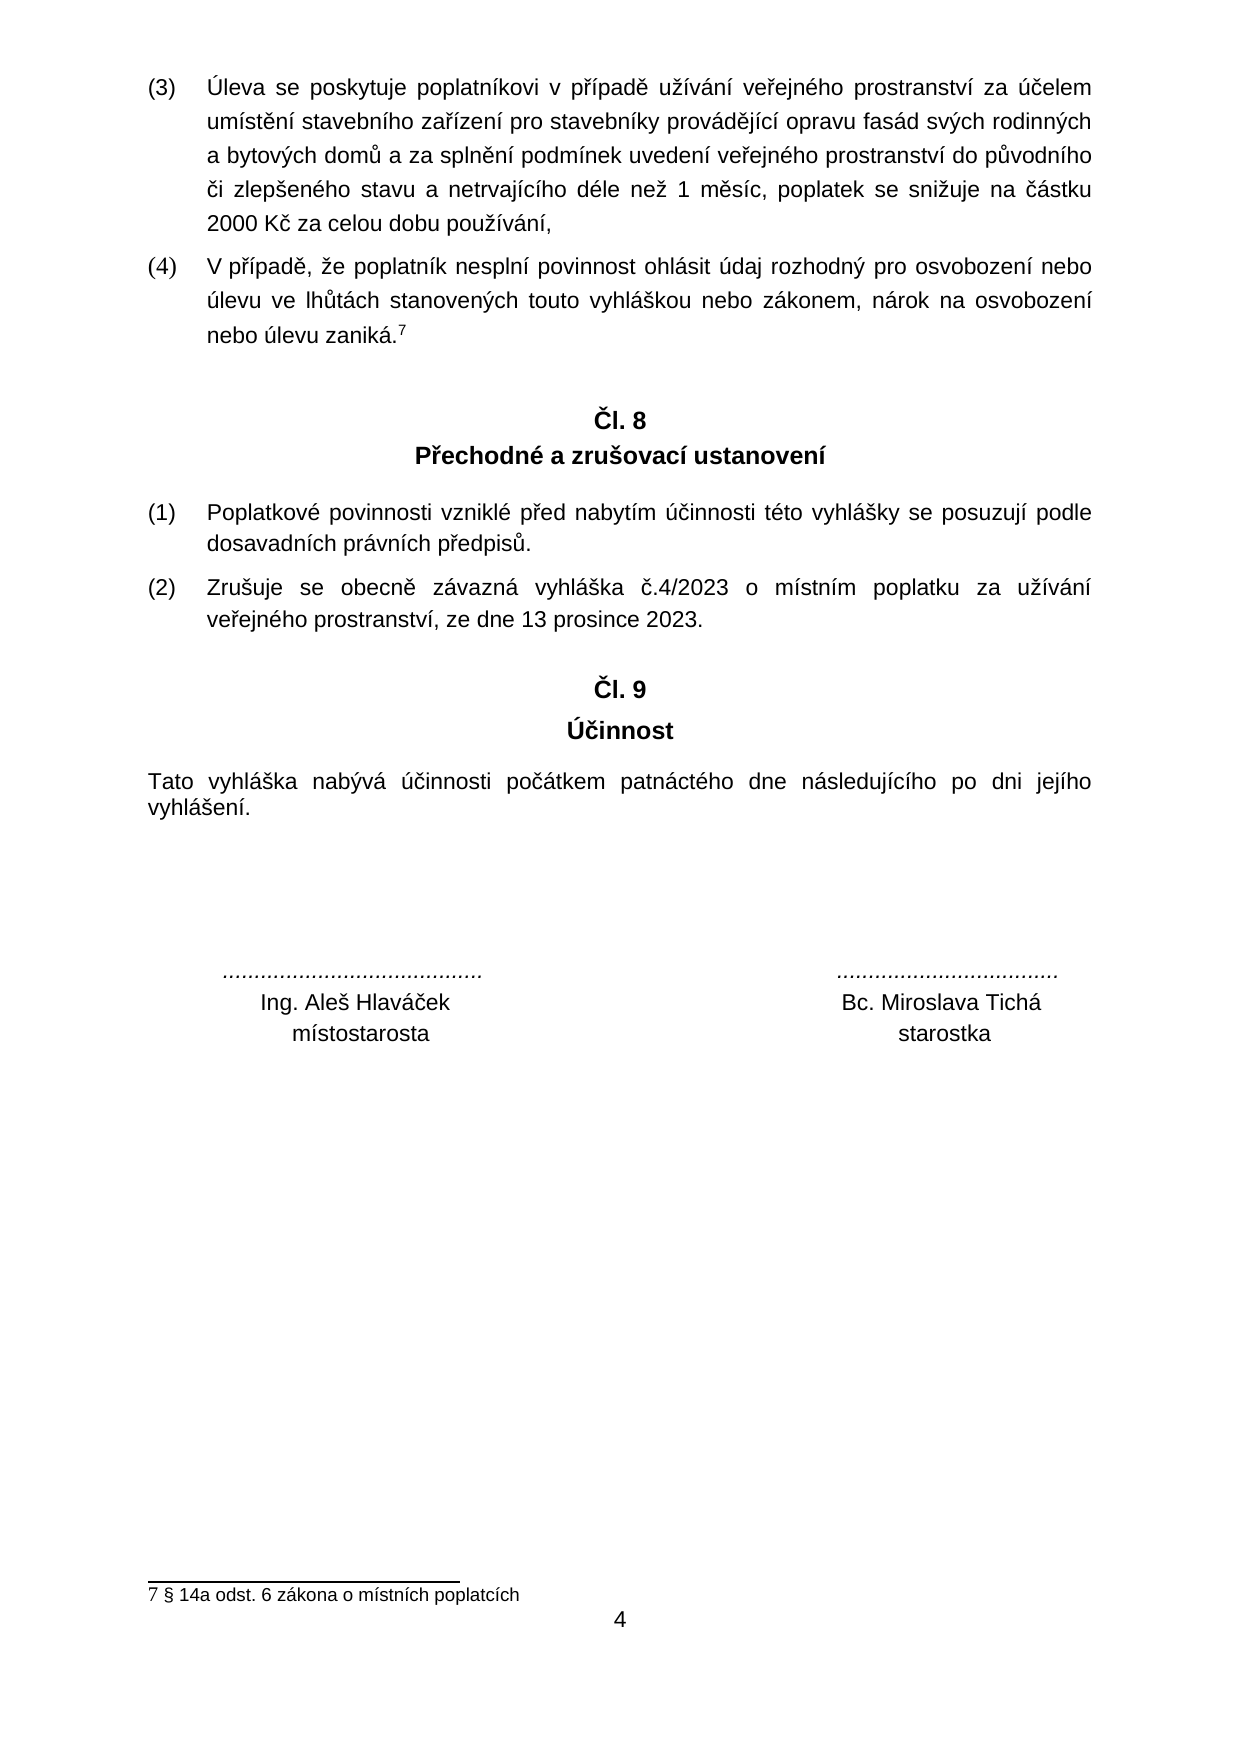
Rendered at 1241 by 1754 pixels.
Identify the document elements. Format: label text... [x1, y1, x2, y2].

list § 14a odst. 6 zákona o místních poplatcích [148, 1582, 1093, 1606]
list V případě, že poplatník nesplní povinnost ohlásit údaj rozhodný pro osvobození nebo úlevu ve lhůtách stanovených touto vyhláškou nebo zákonem, nárok na osvobození nebo úlevu zaniká. [148, 251, 1093, 348]
text Čl. 9 [148, 675, 1093, 704]
text Čl. 8 [148, 406, 1093, 434]
text Účinnost [148, 716, 1093, 745]
list Poplatkové povinnosti vzniklé před nabytím účinnosti této vyhlášky se posuzují podle dosavadních právních předpisů. [148, 499, 1093, 557]
text ......................................... ................................... [148, 957, 1093, 983]
text Přechodné a zrušovací ustanovení [148, 441, 1093, 469]
text Ing. Aleš Hlaváček Bc. Miroslava Tichá [148, 988, 1093, 1015]
list Úleva se poskytuje poplatníkovi v případě užívání veřejného prostranství za účelem umístění stavebního zařízení pro stavebníky provádějící opravu fasád svých rodinných a bytových domů a za splnění podmínek uvedení veřejného prostranství do původního či zlepšeného stavu a netrvajícího déle než 1 měsíc, poplatek se snižuje na částku 2000 Kč za celou dobu používání, [148, 74, 1093, 237]
list Zrušuje se obecně závazná vyhláška č.4/2023 o místním poplatku za užívání veřejného prostranství, ze dne 13 prosince 2023. [148, 574, 1093, 632]
text Tato vyhláška nabývá účinnosti počátkem patnáctého dne následujícího po dni jejího vyhlášení. [148, 768, 1093, 821]
text místostarosta starostka [148, 1020, 1093, 1046]
